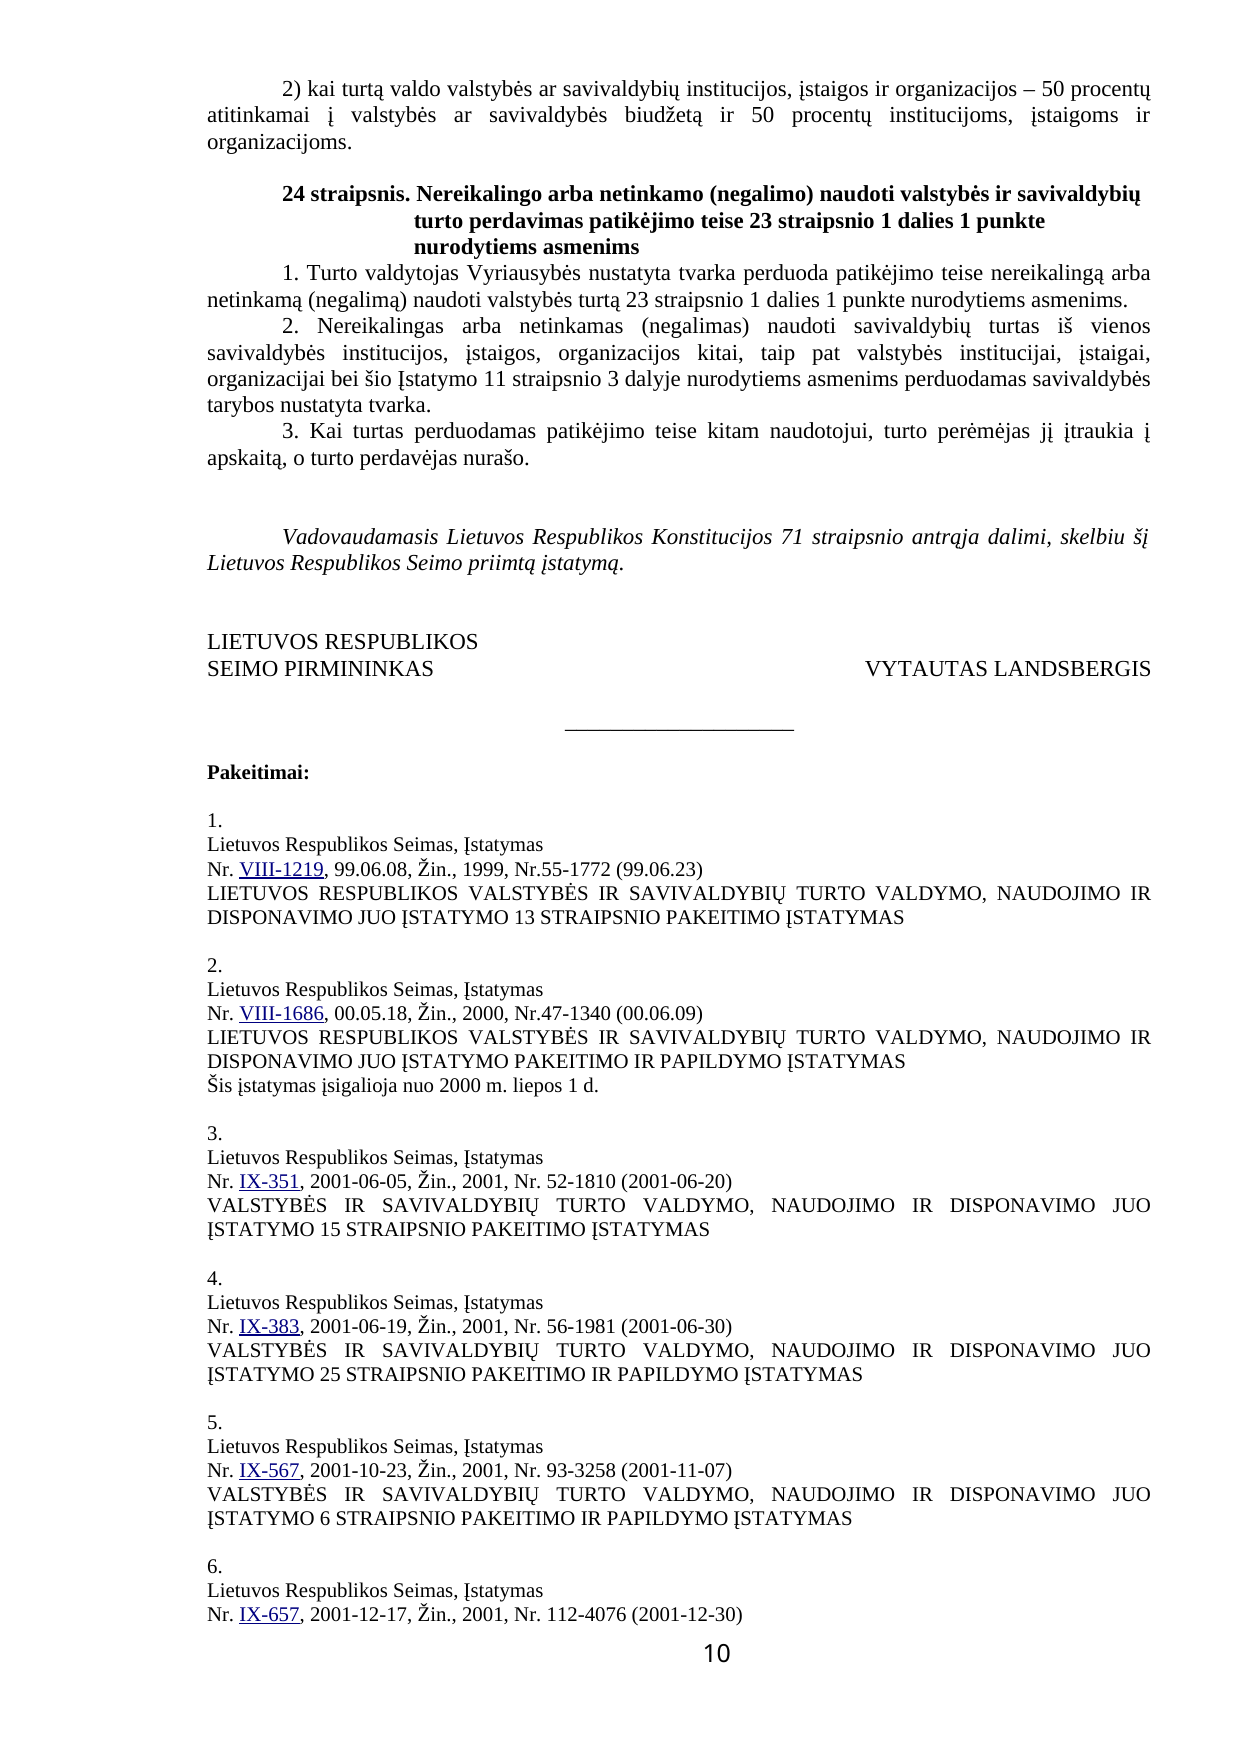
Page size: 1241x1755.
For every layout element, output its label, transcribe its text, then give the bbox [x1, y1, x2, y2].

text Nr. VIII-1686, 00.05.18, Žin., 2000, Nr.47-1340 (00.06.09) [207, 1001, 1152, 1025]
text 4. [207, 1266, 1152, 1289]
text Lietuvos Respublikos Seimas, Įstatymas [207, 1578, 1152, 1602]
text VALSTYBĖS IR SAVIVALDYBIŲ TURTO VALDYMO, NAUDOJIMO IR DISPONAVIMO JUO ĮSTATYMO 25 STRAIPSNIO PAKEITIMO IR PAPILDYMO ĮSTATYMAS [207, 1338, 1152, 1386]
text Vadovaudamasis Lietuvos Respublikos Konstitucijos 71 straipsnio antrąja dalimi, skelbiu šį Lietuvos Respublikos Seimo priimtą įstatymą. [207, 523, 1152, 576]
text 2. [207, 953, 1152, 977]
text Nr. IX-657, 2001-12-17, Žin., 2001, Nr. 112-4076 (2001-12-30) [207, 1602, 1152, 1626]
text 2) kai turtą valdo valstybės ar savivaldybių institucijos, įstaigos ir organizacijos – 50 procentų atitinkamai į valstybės ar savivaldybės biudžetą ir 50 procentų institucijoms, įstaigoms ir organizacijoms. [207, 75, 1152, 154]
text ____________________ [207, 707, 1152, 734]
text Nr. IX-567, 2001-10-23, Žin., 2001, Nr. 93-3258 (2001-11-07) [207, 1458, 1152, 1482]
text Lietuvos Respublikos Seimas, Įstatymas [207, 1289, 1152, 1314]
text 1. [207, 808, 1152, 832]
text 1. Turto valdytojas Vyriausybės nustatyta tvarka perduoda patikėjimo teise nereikalingą arba netinkamą (negalimą) naudoti valstybės turtą 23 straipsnio 1 dalies 1 punkte nurodytiems asmenims. [207, 259, 1152, 312]
text LIETUVOS RESPUBLIKOS [207, 628, 1152, 655]
text Lietuvos Respublikos Seimas, Įstatymas [207, 1434, 1152, 1458]
text VALSTYBĖS IR SAVIVALDYBIŲ TURTO VALDYMO, NAUDOJIMO IR DISPONAVIMO JUO ĮSTATYMO 15 STRAIPSNIO PAKEITIMO ĮSTATYMAS [207, 1193, 1152, 1241]
text 24 straipsnis. Nereikalingo arba netinkamo (negalimo) naudoti valstybės ir savivaldybių [282, 180, 1152, 207]
text nurodytiems asmenims [413, 233, 1152, 259]
text Pakeitimai: [207, 760, 1152, 784]
text turto perdavimas patikėjimo teise 23 straipsnio 1 dalies 1 punkte [413, 207, 1152, 233]
text 5. [207, 1410, 1152, 1434]
text Nr. IX-351, 2001-06-05, Žin., 2001, Nr. 52-1810 (2001-06-20) [207, 1169, 1152, 1193]
text Lietuvos Respublikos Seimas, Įstatymas [207, 1145, 1152, 1169]
text Šis įstatymas įsigalioja nuo 2000 m. liepos 1 d. [207, 1073, 1152, 1097]
text Nr. IX-383, 2001-06-19, Žin., 2001, Nr. 56-1981 (2001-06-30) [207, 1314, 1152, 1338]
text 2. Nereikalingas arba netinkamas (negalimas) naudoti savivaldybių turtas iš vienos savivaldybės institucijos, įstaigos, organizacijos kitai, taip pat valstybės institucijai, įstaigai, organizacijai bei šio Įstatymo 11 straipsnio 3 dalyje nurodytiems asmenims perduodamas savivaldybės tarybos nustatyta tvarka. [207, 312, 1152, 418]
text VALSTYBĖS IR SAVIVALDYBIŲ TURTO VALDYMO, NAUDOJIMO IR DISPONAVIMO JUO ĮSTATYMO 6 STRAIPSNIO PAKEITIMO IR PAPILDYMO ĮSTATYMAS [207, 1482, 1152, 1530]
text Lietuvos Respublikos Seimas, Įstatymas [207, 832, 1152, 856]
text 3. [207, 1121, 1152, 1145]
text 6. [207, 1554, 1152, 1578]
text Lietuvos Respublikos Seimas, Įstatymas [207, 977, 1152, 1001]
text LIETUVOS RESPUBLIKOS VALSTYBĖS IR SAVIVALDYBIŲ TURTO VALDYMO, NAUDOJIMO IR DISPONAVIMO JUO ĮSTATYMO PAKEITIMO IR PAPILDYMO ĮSTATYMAS [207, 1025, 1152, 1073]
text LIETUVOS RESPUBLIKOS VALSTYBĖS IR SAVIVALDYBIŲ TURTO VALDYMO, NAUDOJIMO IR DISPONAVIMO JUO ĮSTATYMO 13 STRAIPSNIO PAKEITIMO ĮSTATYMAS [207, 881, 1152, 929]
text 3. Kai turtas perduodamas patikėjimo teise kitam naudotojui, turto perėmėjas jį įtraukia į apskaitą, o turto perdavėjas nurašo. [207, 418, 1152, 470]
text Nr. VIII-1219, 99.06.08, Žin., 1999, Nr.55-1772 (99.06.23) [207, 856, 1152, 881]
text SEIMO PIRMININKAS VYTAUTAS LANDSBERGIS [207, 655, 1152, 681]
